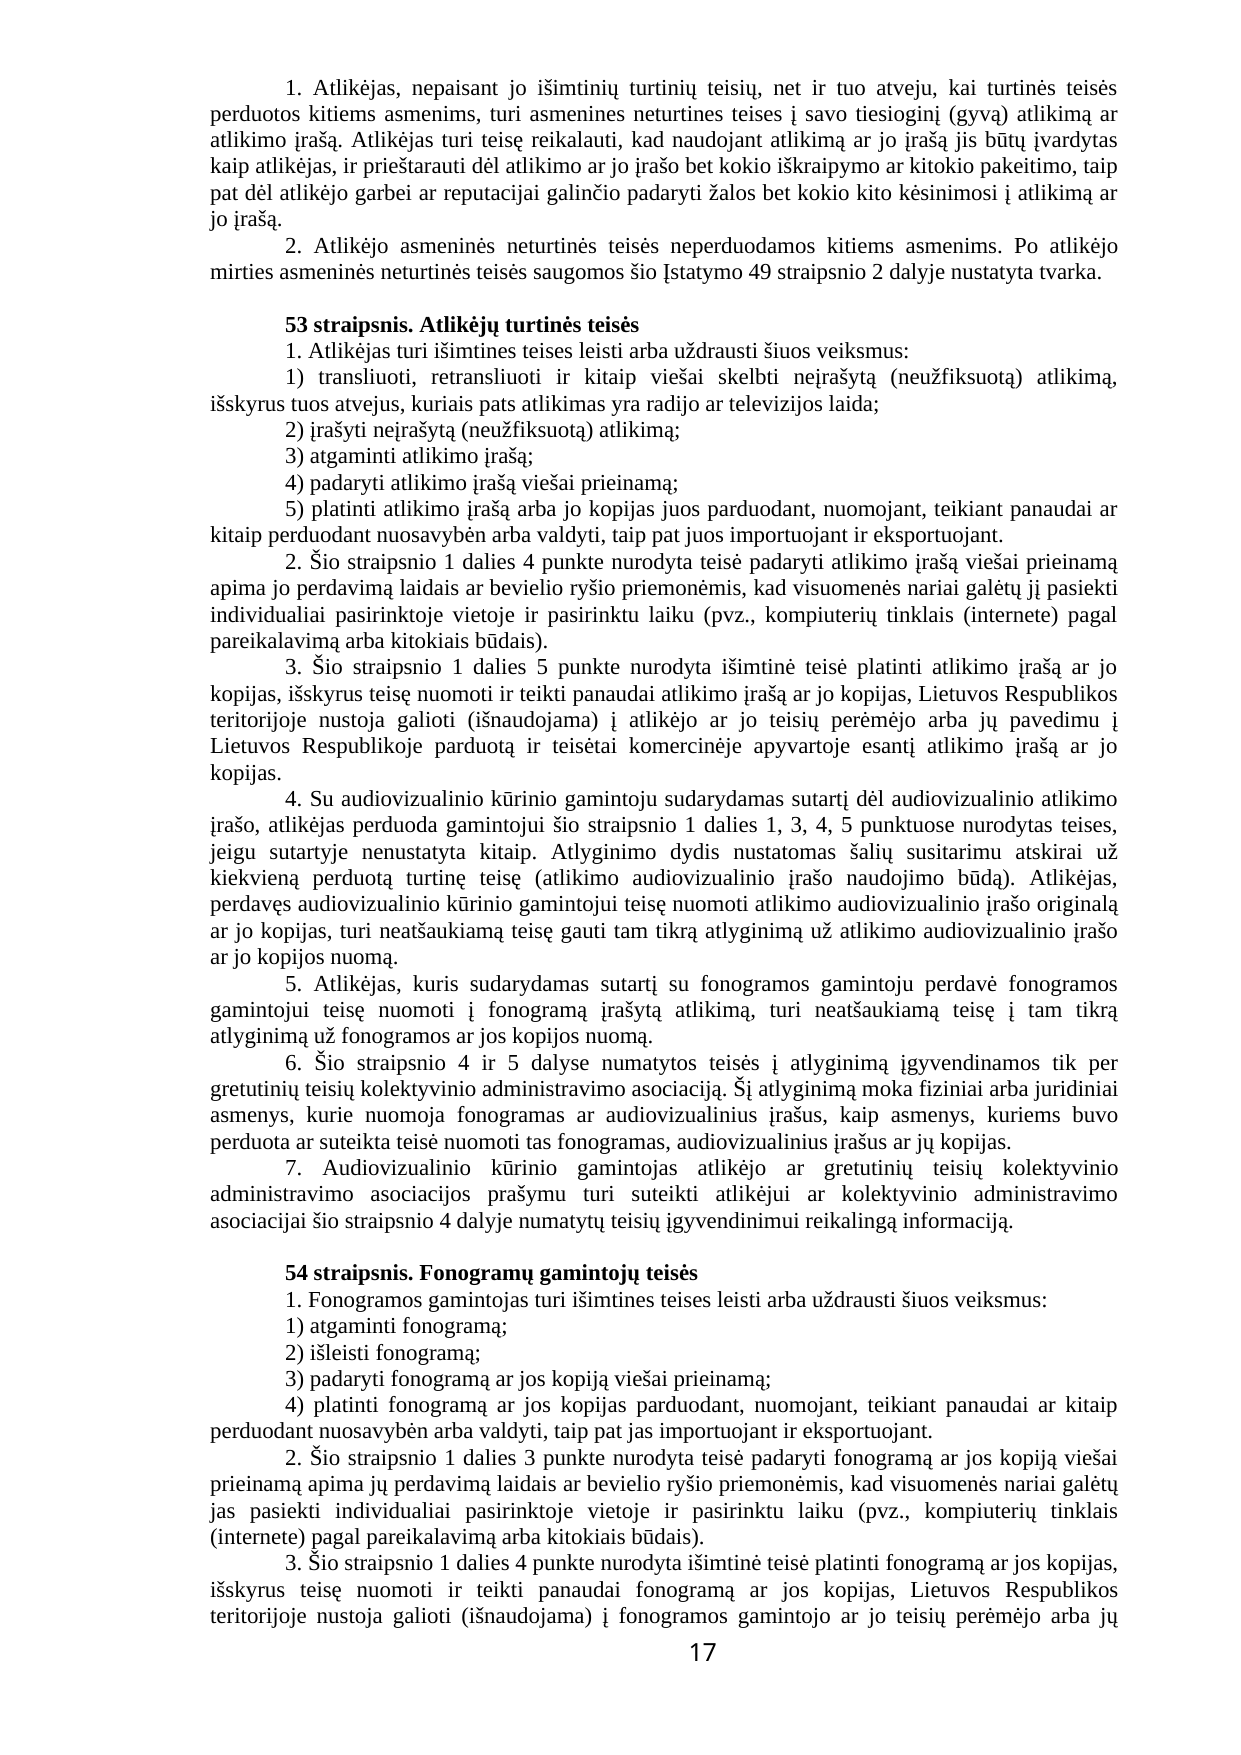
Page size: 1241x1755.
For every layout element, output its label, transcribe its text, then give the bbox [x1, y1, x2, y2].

text 3. Šio straipsnio 1 dalies 4 punkte nurodyta išimtinė teisė platinti fonogramą ar jos kopijas, išskyrus teisę nuomoti ir teikti panaudai fonogramą ar jos kopijas, Lietuvos Respublikos teritorijoje nustoja galioti (išnaudojama) į fonogramos gamintojo ar jo teisių perėmėjo arba jų [210, 1549, 1119, 1628]
text 1. Atlikėjas, nepaisant jo išimtinių turtinių teisių, net ir tuo atveju, kai turtinės teisės perduotos kitiems asmenims, turi asmenines neturtines teises į savo tiesioginį (gyvą) atlikimą ar atlikimo įrašą. Atlikėjas turi teisę reikalauti, kad naudojant atlikimą ar jo įrašą jis būtų įvardytas kaip atlikėjas, ir prieštarauti dėl atlikimo ar jo įrašo bet kokio iškraipymo ar kitokio pakeitimo, taip pat dėl atlikėjo garbei ar reputacijai galinčio padaryti žalos bet kokio kito kėsinimosi į atlikimą ar jo įrašą. [210, 73, 1119, 232]
text 54 straipsnis. Fonogramų gamintojų teisės [210, 1259, 1119, 1286]
text 5) platinti atlikimo įrašą arba jo kopijas juos parduodant, nuomojant, teikiant panaudai ar kitaip perduodant nuosavybėn arba valdyti, taip pat juos importuojant ir eksportuojant. [210, 495, 1119, 548]
text 53 straipsnis. Atlikėjų turtinės teisės [210, 311, 1119, 337]
text 2. Šio straipsnio 1 dalies 4 punkte nurodyta teisė padaryti atlikimo įrašą viešai prieinamą apima jo perdavimą laidais ar bevielio ryšio priemonėmis, kad visuomenės nariai galėtų jį pasiekti individualiai pasirinktoje vietoje ir pasirinktu laiku (pvz., kompiuterių tinklais (internete) pagal pareikalavimą arba kitokiais būdais). [210, 548, 1119, 653]
text 5. Atlikėjas, kuris sudarydamas sutartį su fonogramos gamintoju perdavė fonogramos gamintojui teisę nuomoti į fonogramą įrašytą atlikimą, turi neatšaukiamą teisę į tam tikrą atlyginimą už fonogramos ar jos kopijos nuomą. [210, 969, 1119, 1049]
text 3. Šio straipsnio 1 dalies 5 punkte nurodyta išimtinė teisė platinti atlikimo įrašą ar jo kopijas, išskyrus teisę nuomoti ir teikti panaudai atlikimo įrašą ar jo kopijas, Lietuvos Respublikos teritorijoje nustoja galioti (išnaudojama) į atlikėjo ar jo teisių perėmėjo arba jų pavedimu į Lietuvos Respublikoje parduotą ir teisėtai komercinėje apyvartoje esantį atlikimo įrašą ar jo kopijas. [210, 653, 1119, 785]
text 4. Su audiovizualinio kūrinio gamintoju sudarydamas sutartį dėl audiovizualinio atlikimo įrašo, atlikėjas perduoda gamintojui šio straipsnio 1 dalies 1, 3, 4, 5 punktuose nurodytas teises, jeigu sutartyje nenustatyta kitaip. Atlyginimo dydis nustatomas šalių susitarimu atskirai už kiekvieną perduotą turtinę teisę (atlikimo audiovizualinio įrašo naudojimo būdą). Atlikėjas, perdavęs audiovizualinio kūrinio gamintojui teisę nuomoti atlikimo audiovizualinio įrašo originalą ar jo kopijas, turi neatšaukiamą teisę gauti tam tikrą atlyginimą už atlikimo audiovizualinio įrašo ar jo kopijos nuomą. [210, 785, 1119, 969]
text 4) padaryti atlikimo įrašą viešai prieinamą; [210, 469, 1119, 495]
text 3) atgaminti atlikimo įrašą; [210, 442, 1119, 469]
text 1. Fonogramos gamintojas turi išimtines teises leisti arba uždrausti šiuos veiksmus: [210, 1286, 1119, 1312]
text 1. Atlikėjas turi išimtines teises leisti arba uždrausti šiuos veiksmus: [210, 337, 1119, 363]
text 2. Šio straipsnio 1 dalies 3 punkte nurodyta teisė padaryti fonogramą ar jos kopiją viešai prieinamą apima jų perdavimą laidais ar bevielio ryšio priemonėmis, kad visuomenės nariai galėtų jas pasiekti individualiai pasirinktoje vietoje ir pasirinktu laiku (pvz., kompiuterių tinklais (internete) pagal pareikalavimą arba kitokiais būdais). [210, 1444, 1119, 1549]
text 2) įrašyti neįrašytą (neužfiksuotą) atlikimą; [210, 416, 1119, 442]
text 7. Audiovizualinio kūrinio gamintojas atlikėjo ar gretutinių teisių kolektyvinio administravimo asociacijos prašymu turi suteikti atlikėjui ar kolektyvinio administravimo asociacijai šio straipsnio 4 dalyje numatytų teisių įgyvendinimui reikalingą informaciją. [210, 1154, 1119, 1233]
text 1) atgaminti fonogramą; [210, 1312, 1119, 1338]
text 2) išleisti fonogramą; [210, 1338, 1119, 1365]
text 6. Šio straipsnio 4 ir 5 dalyse numatytos teisės į atlyginimą įgyvendinamos tik per gretutinių teisių kolektyvinio administravimo asociaciją. Šį atlyginimą moka fiziniai arba juridiniai asmenys, kurie nuomoja fonogramas ar audiovizualinius įrašus, kaip asmenys, kuriems buvo perduota ar suteikta teisė nuomoti tas fonogramas, audiovizualinius įrašus ar jų kopijas. [210, 1049, 1119, 1154]
text 4) platinti fonogramą ar jos kopijas parduodant, nuomojant, teikiant panaudai ar kitaip perduodant nuosavybėn arba valdyti, taip pat jas importuojant ir eksportuojant. [210, 1391, 1119, 1444]
text 1) transliuoti, retransliuoti ir kitaip viešai skelbti neįrašytą (neužfiksuotą) atlikimą, išskyrus tuos atvejus, kuriais pats atlikimas yra radijo ar televizijos laida; [210, 363, 1119, 416]
text 3) padaryti fonogramą ar jos kopiją viešai prieinamą; [210, 1365, 1119, 1391]
text 2. Atlikėjo asmeninės neturtinės teisės neperduodamos kitiems asmenims. Po atlikėjo mirties asmeninės neturtinės teisės saugomos šio Įstatymo 49 straipsnio 2 dalyje nustatyta tvarka. [210, 232, 1119, 284]
